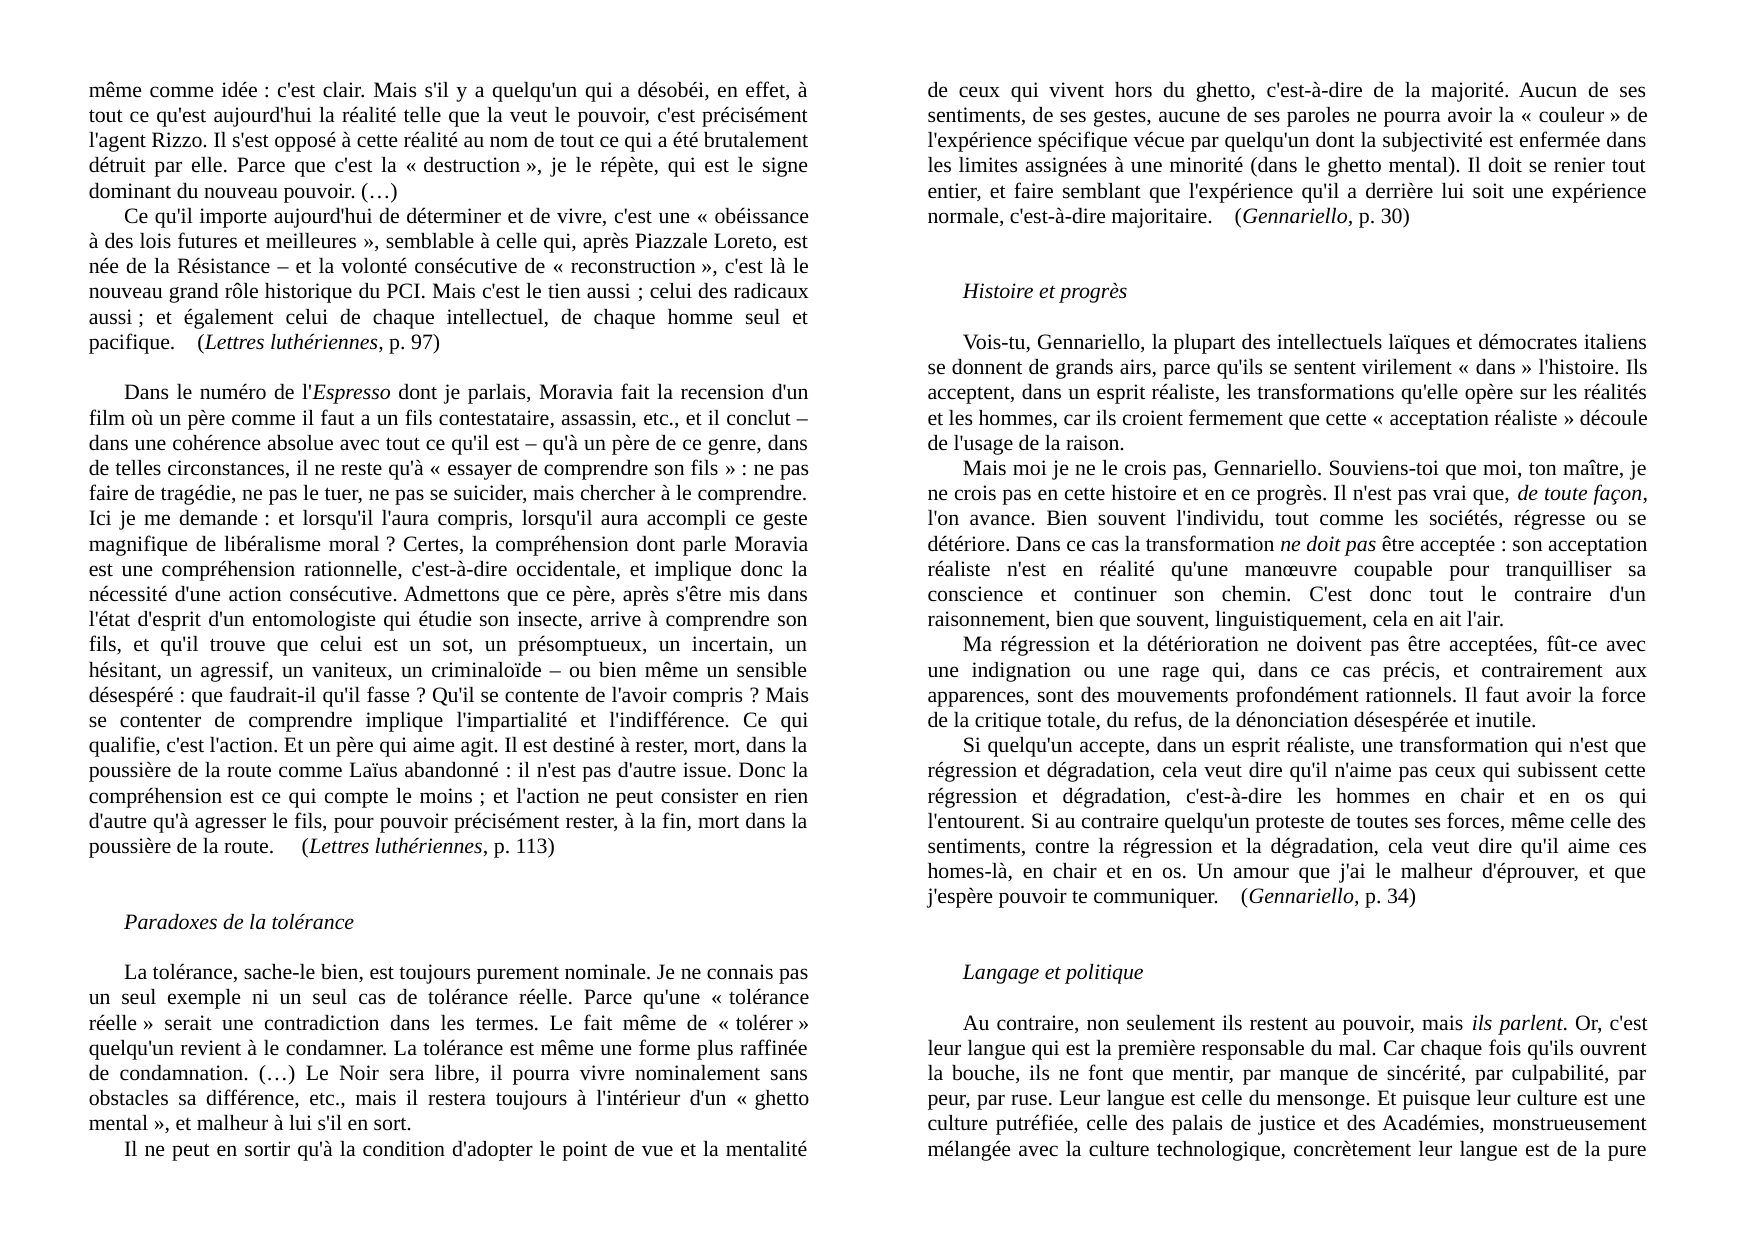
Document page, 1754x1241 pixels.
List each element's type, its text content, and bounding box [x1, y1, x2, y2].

text Histoire et progrès [927, 278, 1648, 304]
text Mais moi je ne le crois pas, Gennariello. Souviens-toi que moi, ton maître, je ne crois pas en cette histoire et en ce progrès. Il n'est pas vrai que, de toute façon, l'on avance. Bien souvent l'individu, tout comme les sociétés, régresse ou se détériore. Dans ce cas la transformation ne doit pas être acceptée : son acceptation réaliste n'est en réalité qu'une manœuvre coupable pour tranquilliser sa conscience et continuer son chemin. C'est donc tout le contraire d'un raisonnement, bien que souvent, linguistiquement, cela en ait l'air. [927, 455, 1648, 631]
text Paradoxes de la tolérance [88, 909, 809, 934]
text Vois-tu, Gennariello, la plupart des intellectuels laïques et démocrates italiens se donnent de grands airs, parce qu'ils se sentent virilement « dans » l'histoire. Ils acceptent, dans un esprit réaliste, les transformations qu'elle opère sur les réalités et les hommes, car ils croient fermement que cette « acceptation réaliste » découle de l'usage de la raison. [927, 329, 1648, 455]
text Si quelqu'un accepte, dans un esprit réaliste, une transformation qui n'est que régression et dégradation, cela veut dire qu'il n'aime pas ceux qui subissent cette régression et dégradation, c'est-à-dire les hommes en chair et en os qui l'entourent. Si au contraire quelqu'un proteste de toutes ses forces, même celle des sentiments, contre la régression et la dégradation, cela veut dire qu'il aime ces homes-là, en chair et en os. Un amour que j'ai le malheur d'éprouver, et que j'espère pouvoir te communiquer. (Gennariello, p. 34) [927, 732, 1648, 909]
text Il ne peut en sortir qu'à la condition d'adopter le point de vue et la mentalité [88, 1136, 809, 1161]
text Langage et politique [927, 959, 1648, 984]
text Ce qu'il importe aujourd'hui de déterminer et de vivre, c'est une « obéissance à des lois futures et meilleures », semblable à celle qui, après Piazzale Loreto, est née de la Résistance – et la volonté consécutive de « reconstruction », c'est là le nouveau grand rôle historique du PCI. Mais c'est le tien aussi ; celui des radicaux aussi ; et également celui de chaque intellectuel, de chaque homme seul et pacifique. (Lettres luthériennes, p. 97) [88, 203, 809, 354]
text Au contraire, non seulement ils restent au pouvoir, mais ils parlent. Or, c'est leur langue qui est la première responsable du mal. Car chaque fois qu'ils ouvrent la bouche, ils ne font que mentir, par manque de sincérité, par culpabilité, par peur, par ruse. Leur langue est celle du mensonge. Et puisque leur culture est une culture putréfiée, celle des palais de justice et des Académies, monstrueusement mélangée avec la culture technologique, concrètement leur langue est de la pure [927, 1009, 1648, 1161]
text La tolérance, sache-le bien, est toujours purement nominale. Je ne connais pas un seul exemple ni un seul cas de tolérance réelle. Parce qu'une « tolérance réelle » serait une contradiction dans les termes. Le fait même de « tolérer » quelqu'un revient à le condamner. La tolérance est même une forme plus raffinée de condamnation. (…) Le Noir sera libre, il pourra vivre nominalement sans obstacles sa différence, etc., mais il restera toujours à l'intérieur d'un « ghetto mental », et malheur à lui s'il en sort. [88, 959, 809, 1136]
text Ma régression et la détérioration ne doivent pas être acceptées, fût-ce avec une indignation ou une rage qui, dans ce cas précis, et contrairement aux apparences, sont des mouvements profondément rationnels. Il faut avoir la force de la critique totale, du refus, de la dénonciation désespérée et inutile. [927, 631, 1648, 732]
text Dans le numéro de l'Espresso dont je parlais, Moravia fait la recension d'un film où un père comme il faut a un fils contestataire, assassin, etc., et il conclut – dans une cohérence absolue avec tout ce qu'il est – qu'à un père de ce genre, dans de telles circonstances, il ne reste qu'à « essayer de comprendre son fils » : ne pas faire de tragédie, ne pas le tuer, ne pas se suicider, mais chercher à le comprendre. Ici je me demande : et lorsqu'il l'aura compris, lorsqu'il aura accompli ce geste magnifique de libéralisme moral ? Certes, la compréhension dont parle Moravia est une compréhension rationnelle, c'est-à-dire occidentale, et implique donc la nécessité d'une action consécutive. Admettons que ce père, après s'être mis dans l'état d'esprit d'un entomologiste qui étudie son insecte, arrive à comprendre son fils, et qu'il trouve que celui est un sot, un présomptueux, un incertain, un hésitant, un agressif, un vaniteux, un criminaloïde – ou bien même un sensible désespéré : que faudrait-il qu'il fasse ? Qu'il se contente de l'avoir compris ? Mais se contenter de comprendre implique l'impartialité et l'indifférence. Ce qui qualifie, c'est l'action. Et un père qui aime agit. Il est destiné à rester, mort, dans la poussière de la route comme Laïus abandonné : il n'est pas d'autre issue. Donc la compréhension est ce qui compte le moins ; et l'action ne peut consister en rien d'autre qu'à agresser le fils, pour pouvoir précisément rester, à la fin, mort dans la poussière de la route. (Lettres luthériennes, p. 113) [88, 379, 809, 858]
text même comme idée : c'est clair. Mais s'il y a quelqu'un qui a désobéi, en effet, à tout ce qu'est aujourd'hui la réalité telle que la veut le pouvoir, c'est précisément l'agent Rizzo. Il s'est opposé à cette réalité au nom de tout ce qui a été brutalement détruit par elle. Parce que c'est la « destruction », je le répète, qui est le signe dominant du nouveau pouvoir. (…) [88, 77, 809, 203]
text de ceux qui vivent hors du ghetto, c'est-à-dire de la majorité. Aucun de ses sentiments, de ses gestes, aucune de ses paroles ne pourra avoir la « couleur » de l'expérience spécifique vécue par quelqu'un dont la subjectivité est enfermée dans les limites assignées à une minorité (dans le ghetto mental). Il doit se renier tout entier, et faire semblant que l'expérience qu'il a derrière lui soit une expérience normale, c'est-à-dire majoritaire. (Gennariello, p. 30) [927, 77, 1648, 228]
